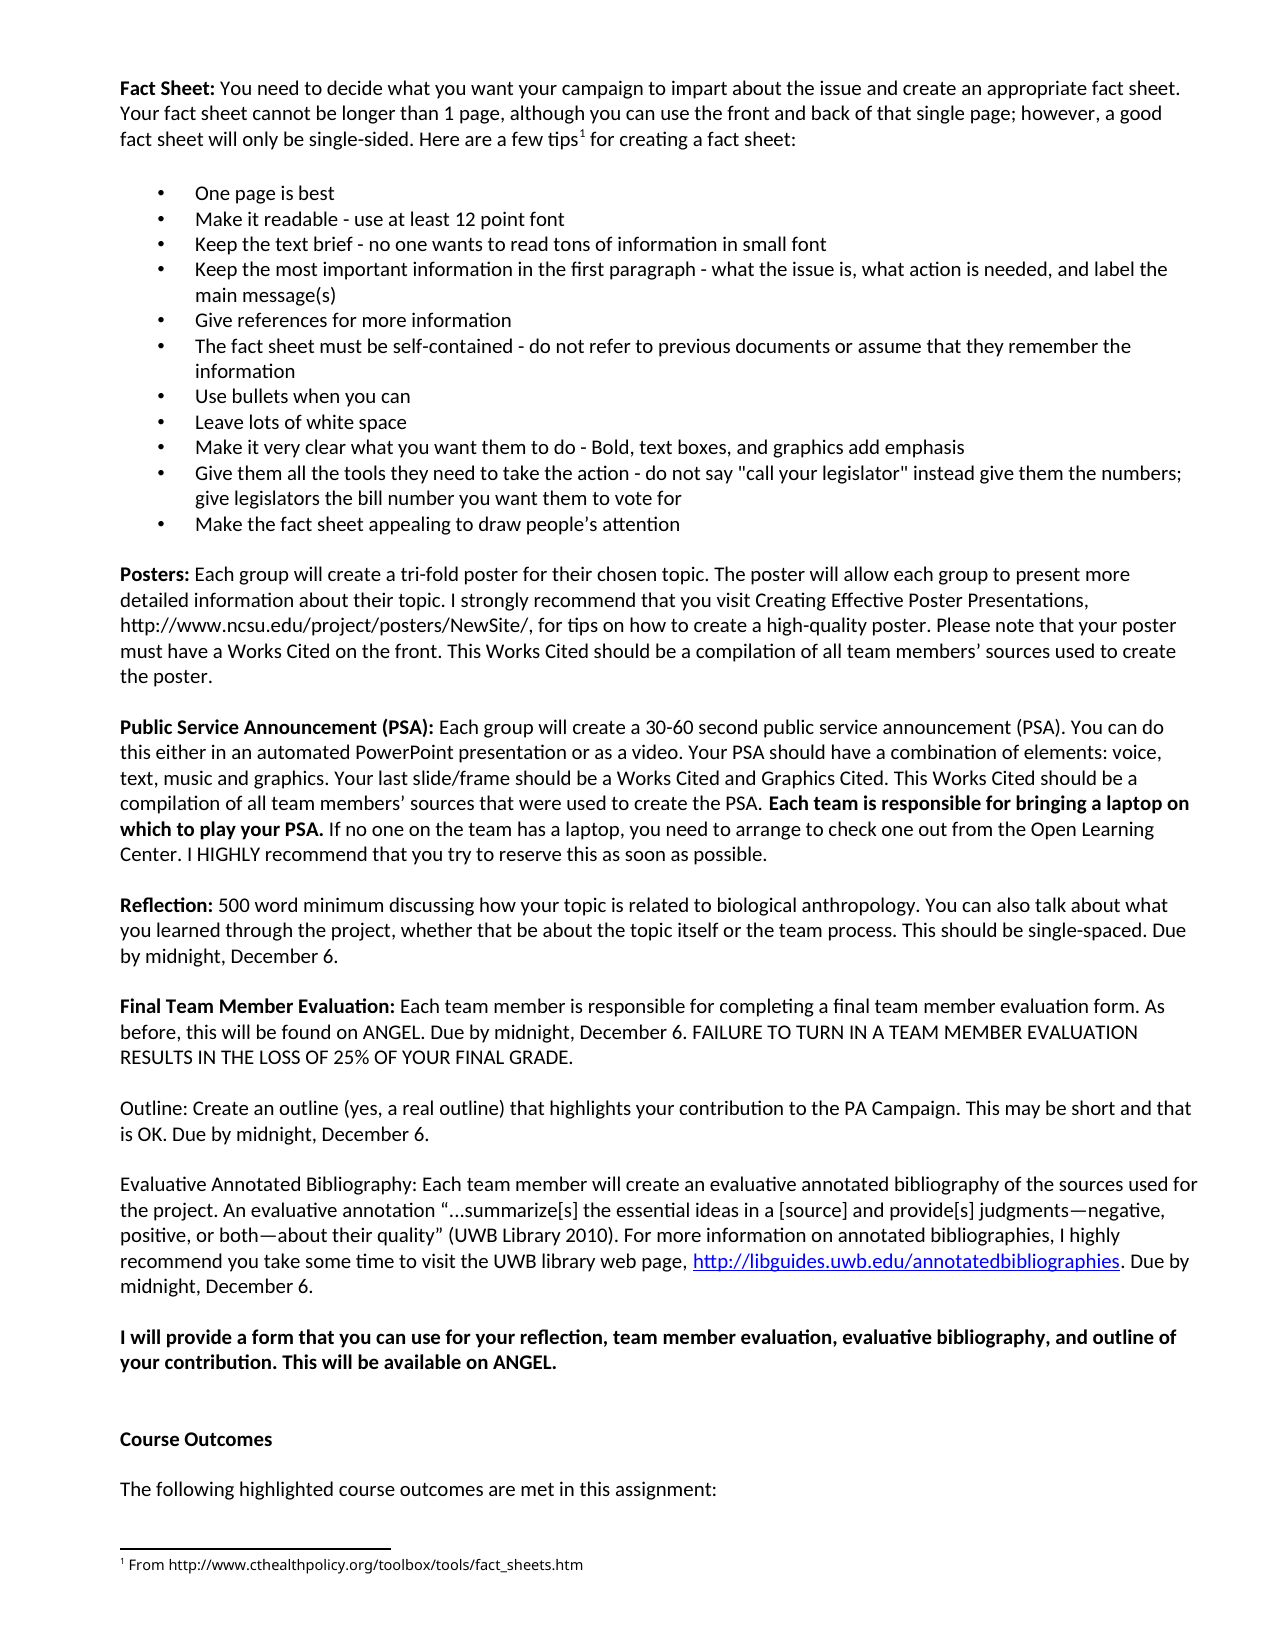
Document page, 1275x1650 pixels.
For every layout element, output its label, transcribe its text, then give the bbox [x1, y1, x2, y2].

text Evaluative Annotated Bibliography: Each team member will create an evaluative annotated bibliography of the sources used for the project. An evaluative annotation “...summarize[s] the essential ideas in a [source] and provide[s] judgments—negative, positive, or both—about their quality” (UWB Library 2010). For more information on annotated bibliographies, I highly recommend you take some time to visit the UWB library web page, http://libguides.uwb.edu/annotatedbibliographies. Due by midnight, December 6. [120, 1172, 1200, 1299]
list Leave lots of white space [157, 409, 1200, 434]
list The fact sheet must be self-contained - do not refer to previous documents or assume that they remember the information [157, 333, 1200, 384]
list Give them all the tools they need to take the action - do not say "call your legislator" instead give them the numbers; give legislators the bill number you want them to vote for [157, 460, 1200, 511]
list Keep the text brief - no one wants to read tons of information in small font [157, 231, 1200, 257]
list Make it very clear what you want them to do - Bold, text boxes, and graphics add emphasis [157, 434, 1200, 460]
text Course Outcomes [120, 1426, 1200, 1451]
text I will provide a form that you can use for your reflection, team member evaluation, evaluative bibliography, and outline of your contribution. This will be available on ANGEL. [120, 1324, 1200, 1375]
list Use bullets when you can [157, 384, 1200, 409]
text Outline: Create an outline (yes, a real outline) that highlights your contribution to the PA Campaign. This may be short and that is OK. Due by midnight, December 6. [120, 1095, 1200, 1146]
text The following highlighted course outcomes are met in this assignment: [120, 1477, 1200, 1502]
list Make it readable - use at least 12 point font [157, 206, 1200, 231]
text Reflection: 500 word minimum discussing how your topic is related to biological anthropology. You can also talk about what you learned through the project, whether that be about the topic itself or the team process. This should be single-spaced. Due by midnight, December 6. [120, 892, 1200, 968]
list One page is best [157, 180, 1200, 206]
text Public Service Announcement (PSA): Each group will create a 30-60 second public service announcement (PSA). You can do this either in an automated PowerPoint presentation or as a video. Your PSA should have a combination of elements: voice, text, music and graphics. Your last slide/frame should be a Works Cited and Graphics Cited. This Works Cited should be a compilation of all team members’ sources that were used to create the PSA. Each team is responsible for bringing a laptop on which to play your PSA. If no one on the team has a laptop, you need to arrange to check one out from the Open Learning Center. I HIGHLY recommend that you try to reserve this as soon as possible. [120, 714, 1200, 867]
text Final Team Member Evaluation: Each team member is responsible for completing a final team member evaluation form. As before, this will be found on ANGEL. Due by midnight, December 6. FAILURE TO TURN IN A TEAM MEMBER EVALUATION RESULTS IN THE LOSS OF 25% OF YOUR FINAL GRADE. [120, 994, 1200, 1070]
list Make the fact sheet appealing to draw people’s attention [157, 511, 1200, 536]
list Keep the most important information in the first paragraph - what the issue is, what action is needed, and label the main message(s) [157, 257, 1200, 307]
text From http://www.cthealthpolicy.org/toolbox/tools/fact_sheets.htm [120, 1555, 1200, 1575]
text Posters: Each group will create a tri-fold poster for their chosen topic. The poster will allow each group to present more detailed information about their topic. I strongly recommend that you visit Creating Effective Poster Presentations, http://www.ncsu.edu/project/posters/NewSite/, for tips on how to create a high-quality poster. Please note that your poster must have a Works Cited on the front. This Works Cited should be a compilation of all team members’ sources used to create the poster. [120, 562, 1200, 689]
list Give references for more information [157, 307, 1200, 333]
text Fact Sheet: You need to decide what you want your campaign to impart about the issue and create an appropriate fact sheet. Your fact sheet cannot be longer than 1 page, although you can use the front and back of that single page; however, a good fact sheet will only be single-sided. Here are a few tips for creating a fact sheet: [120, 75, 1200, 151]
